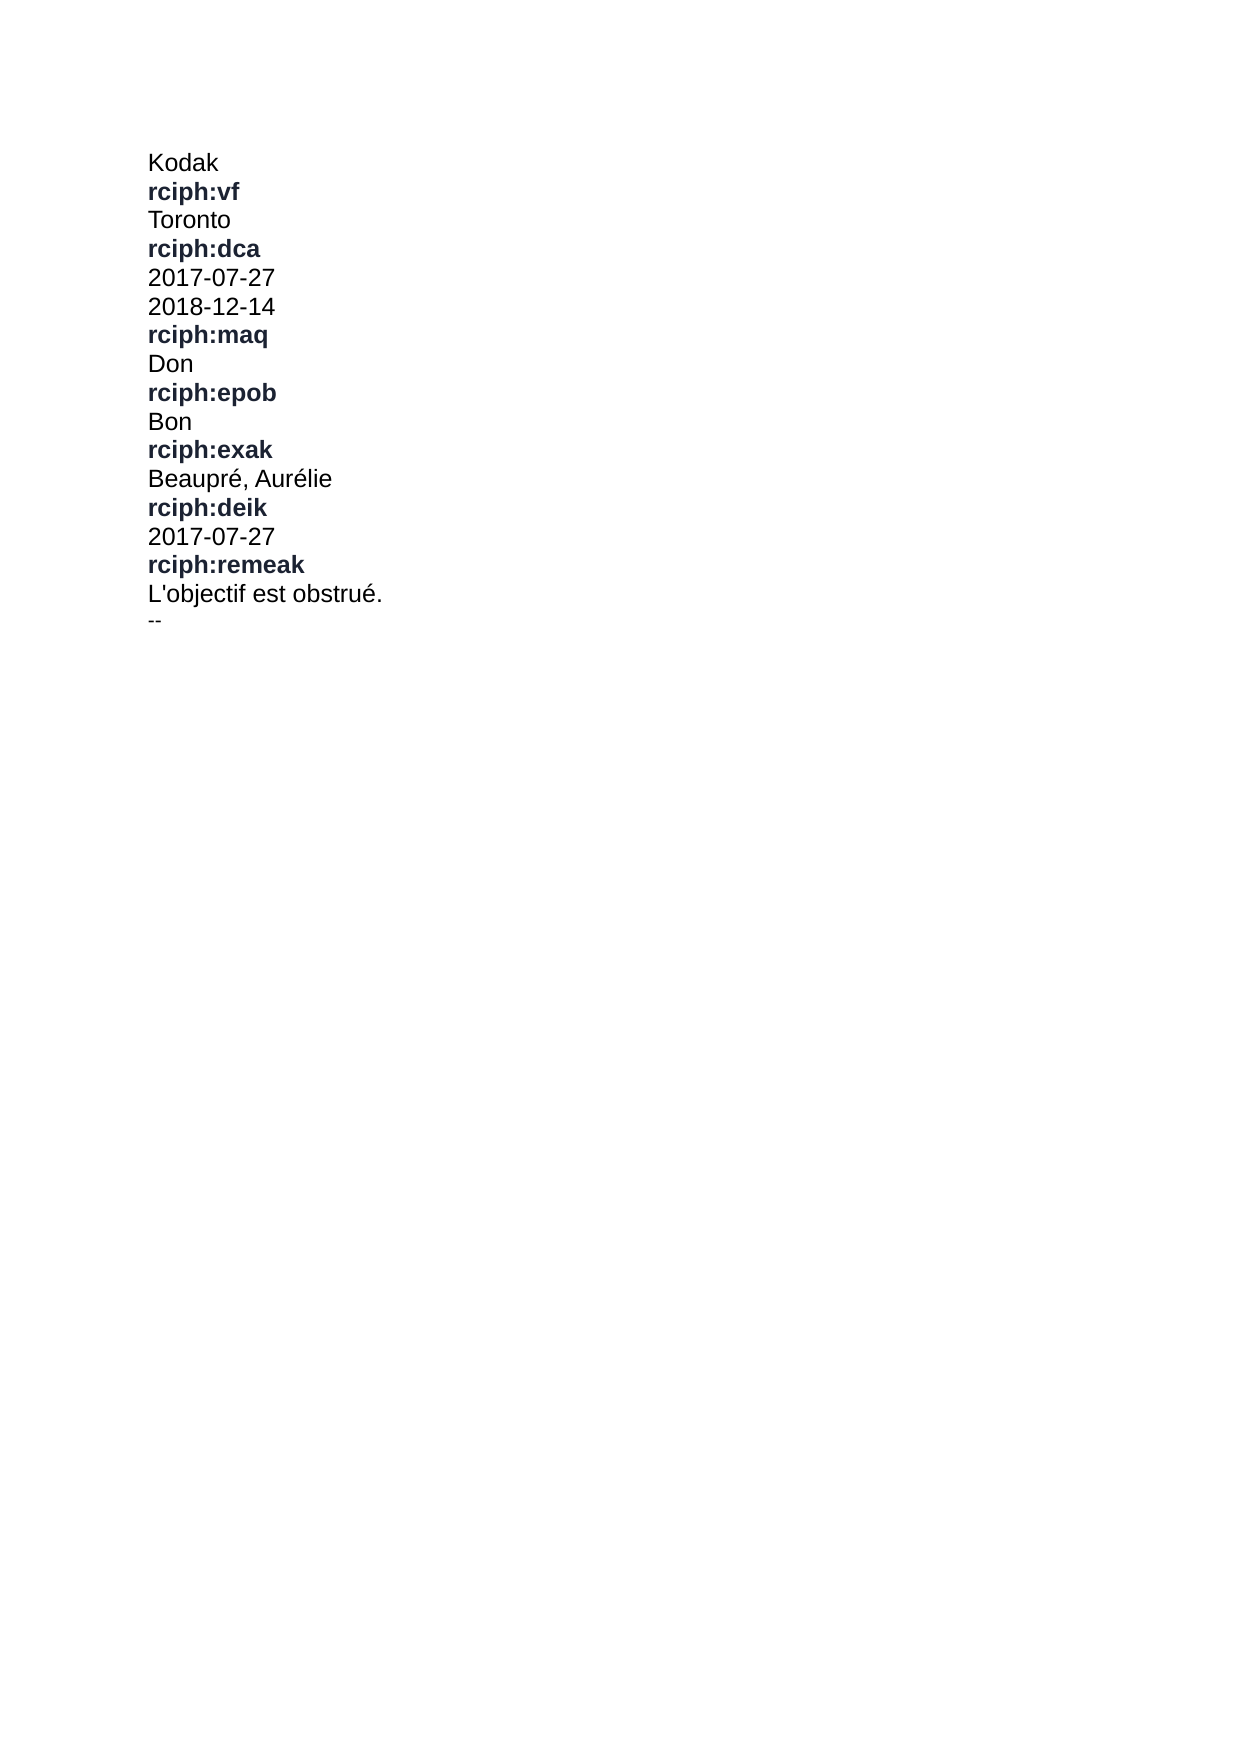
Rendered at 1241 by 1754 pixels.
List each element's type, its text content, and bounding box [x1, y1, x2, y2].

text rciph:vf [148, 176, 1092, 205]
text rciph:dca [148, 234, 1092, 263]
text rciph:exak [148, 435, 1092, 464]
text rciph:remeak [148, 550, 1092, 579]
text -- [148, 608, 1092, 632]
text 2017-07-27 [148, 521, 1092, 550]
text Beaupré, Aurélie [148, 464, 1092, 493]
text Kodak [148, 148, 1092, 176]
text rciph:epob [148, 378, 1092, 406]
text 2018-12-14 [148, 291, 1092, 320]
text L'objectif est obstrué. [148, 579, 1092, 608]
text rciph:deik [148, 493, 1092, 521]
text Don [148, 349, 1092, 378]
text rciph:maq [148, 320, 1092, 349]
text Toronto [148, 205, 1092, 234]
text Bon [148, 406, 1092, 435]
text 2017-07-27 [148, 263, 1092, 291]
